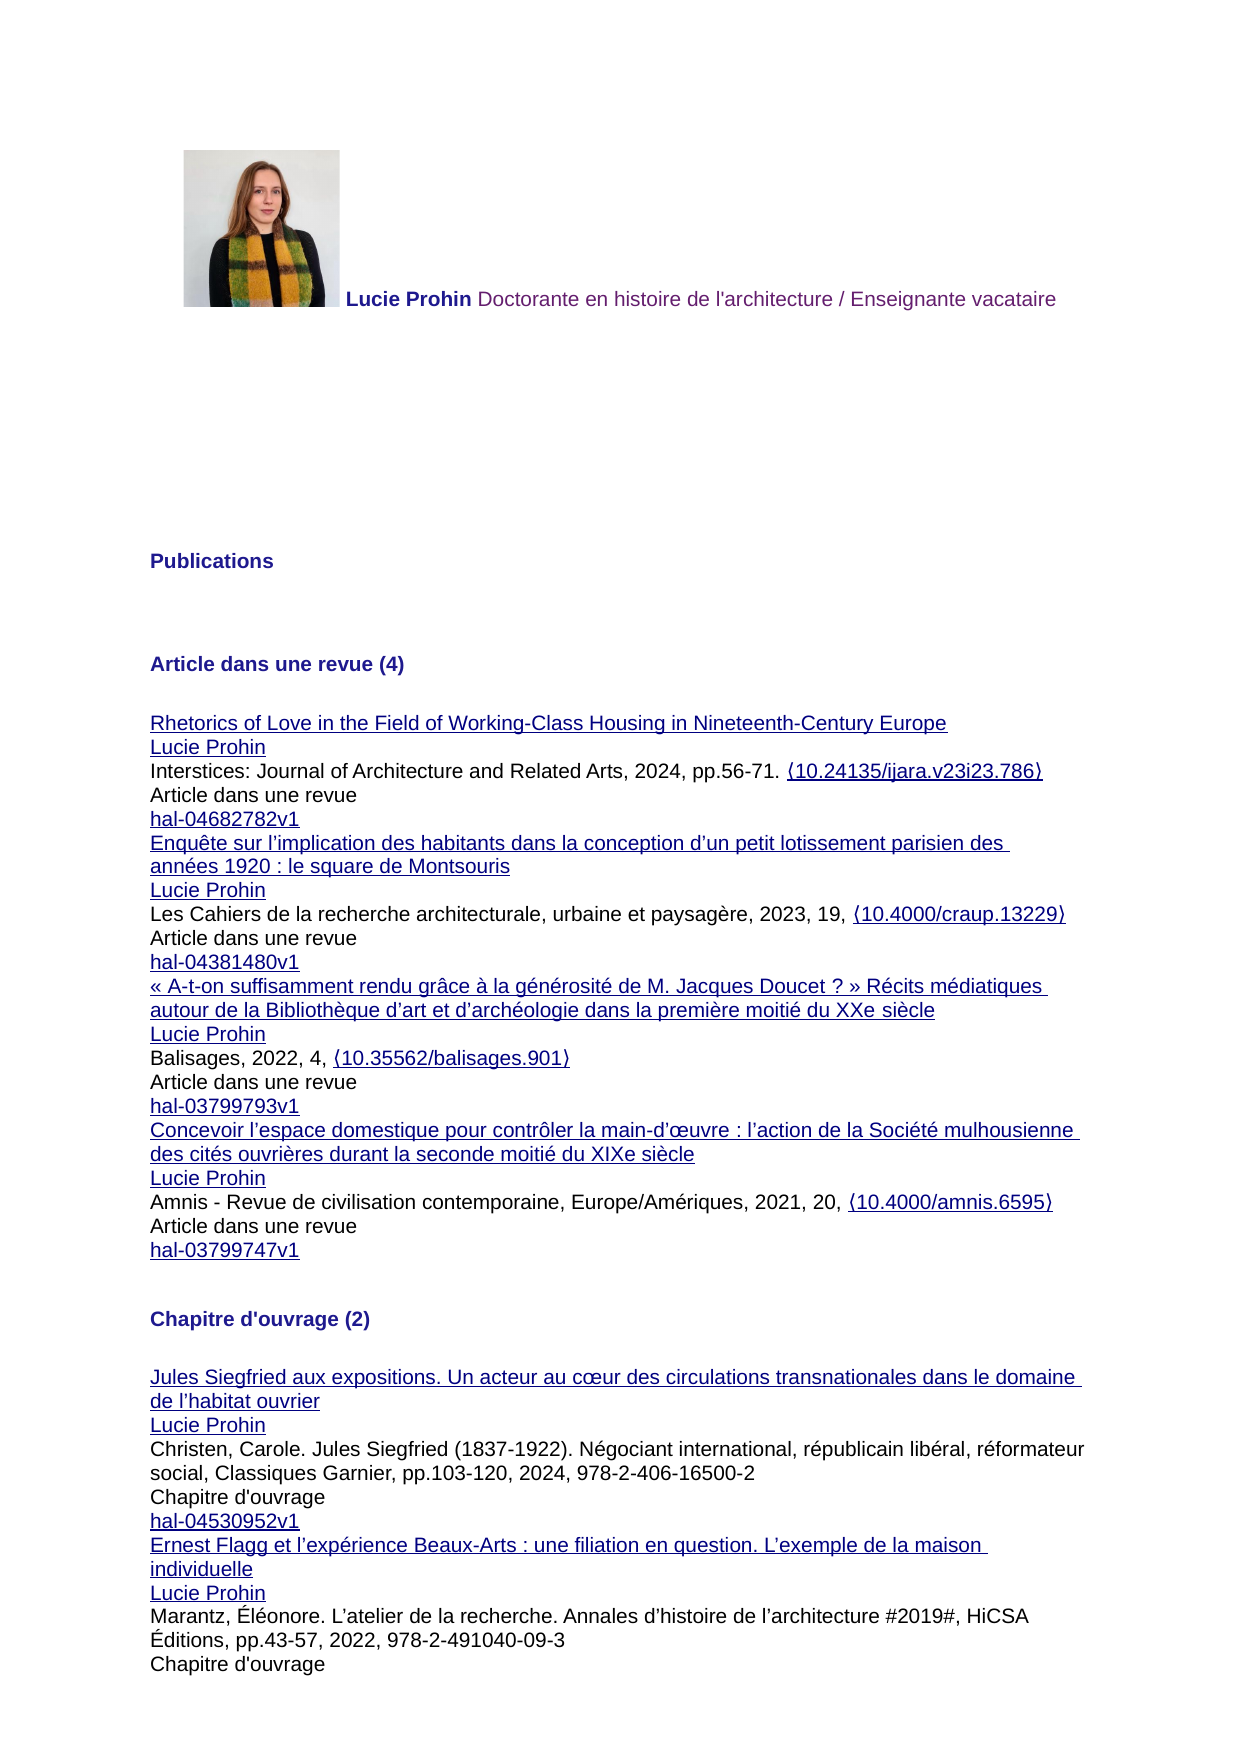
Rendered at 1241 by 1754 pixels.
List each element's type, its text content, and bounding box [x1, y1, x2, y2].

table_cell Enquête sur l’implication des habitants dans la conception d’un petit lotissement parisien des années 1920 : le square de Montsouris Lucie Prohin Les Cahiers de la recherche architecturale, urbaine et paysagère, 2023, 19, ⟨10.4000/craup.13229⟩ Article dans une revue hal-04381480v1 [150, 830, 1090, 974]
table_cell « A-t-on suffisamment rendu grâce à la générosité de M. Jacques Doucet ? » Récits médiatiques autour de la Bibliothèque d’art et d’archéologie dans la première moitié du XXe siècle Lucie Prohin Balisages, 2022, 4, ⟨10.35562/balisages.901⟩ Article dans une revue hal-03799793v1 [150, 974, 1090, 1118]
subtitle Publications [150, 549, 1090, 573]
subtitle Article dans une revue (4) [150, 652, 1090, 676]
subtitle Chapitre d'ouvrage (2) [150, 1306, 1090, 1330]
table_cell Ernest Flagg et l’expérience Beaux-Arts : une filiation en question. L’exemple de la maison individuelle Lucie Prohin Marantz, Éléonore. L’atelier de la recherche. Annales d’histoire de l’architecture #2019#, HiCSA Éditions, pp.43-57, 2022, 978-2-491040-09-3 Chapitre d'ouvrage [150, 1533, 1090, 1676]
subtitle Lucie Prohin Doctorante en histoire de l'architecture / Enseignante vacataire [150, 150, 1090, 311]
table_header Jules Siegfried aux expositions. Un acteur au cœur des circulations transnationales dans le domaine de l’habitat ouvrier Lucie Prohin Christen, Carole. Jules Siegfried (1837-1922). Négociant international, républicain libéral, réformateur social, Classiques Garnier, pp.103-120, 2024, 978-2-406-16500-2 Chapitre d'ouvrage hal-04530952v1 [150, 1365, 1090, 1532]
table_cell Concevoir l’espace domestique pour contrôler la main-d’œuvre : l’action de la Société mulhousienne des cités ouvrières durant la seconde moitié du XIXe siècle Lucie Prohin Amnis - Revue de civilisation contemporaine, Europe/Amériques, 2021, 20, ⟨10.4000/amnis.6595⟩ Article dans une revue hal-03799747v1 [150, 1118, 1090, 1262]
picture [183, 150, 340, 307]
table_header Rhetorics of Love in the Field of Working-Class Housing in Nineteenth-Century Europe Lucie Prohin Interstices: Journal of Architecture and Related Arts, 2024, pp.56-71. ⟨10.24135/ijara.v23i23.786⟩ Article dans une revue hal-04682782v1 [150, 711, 1090, 830]
